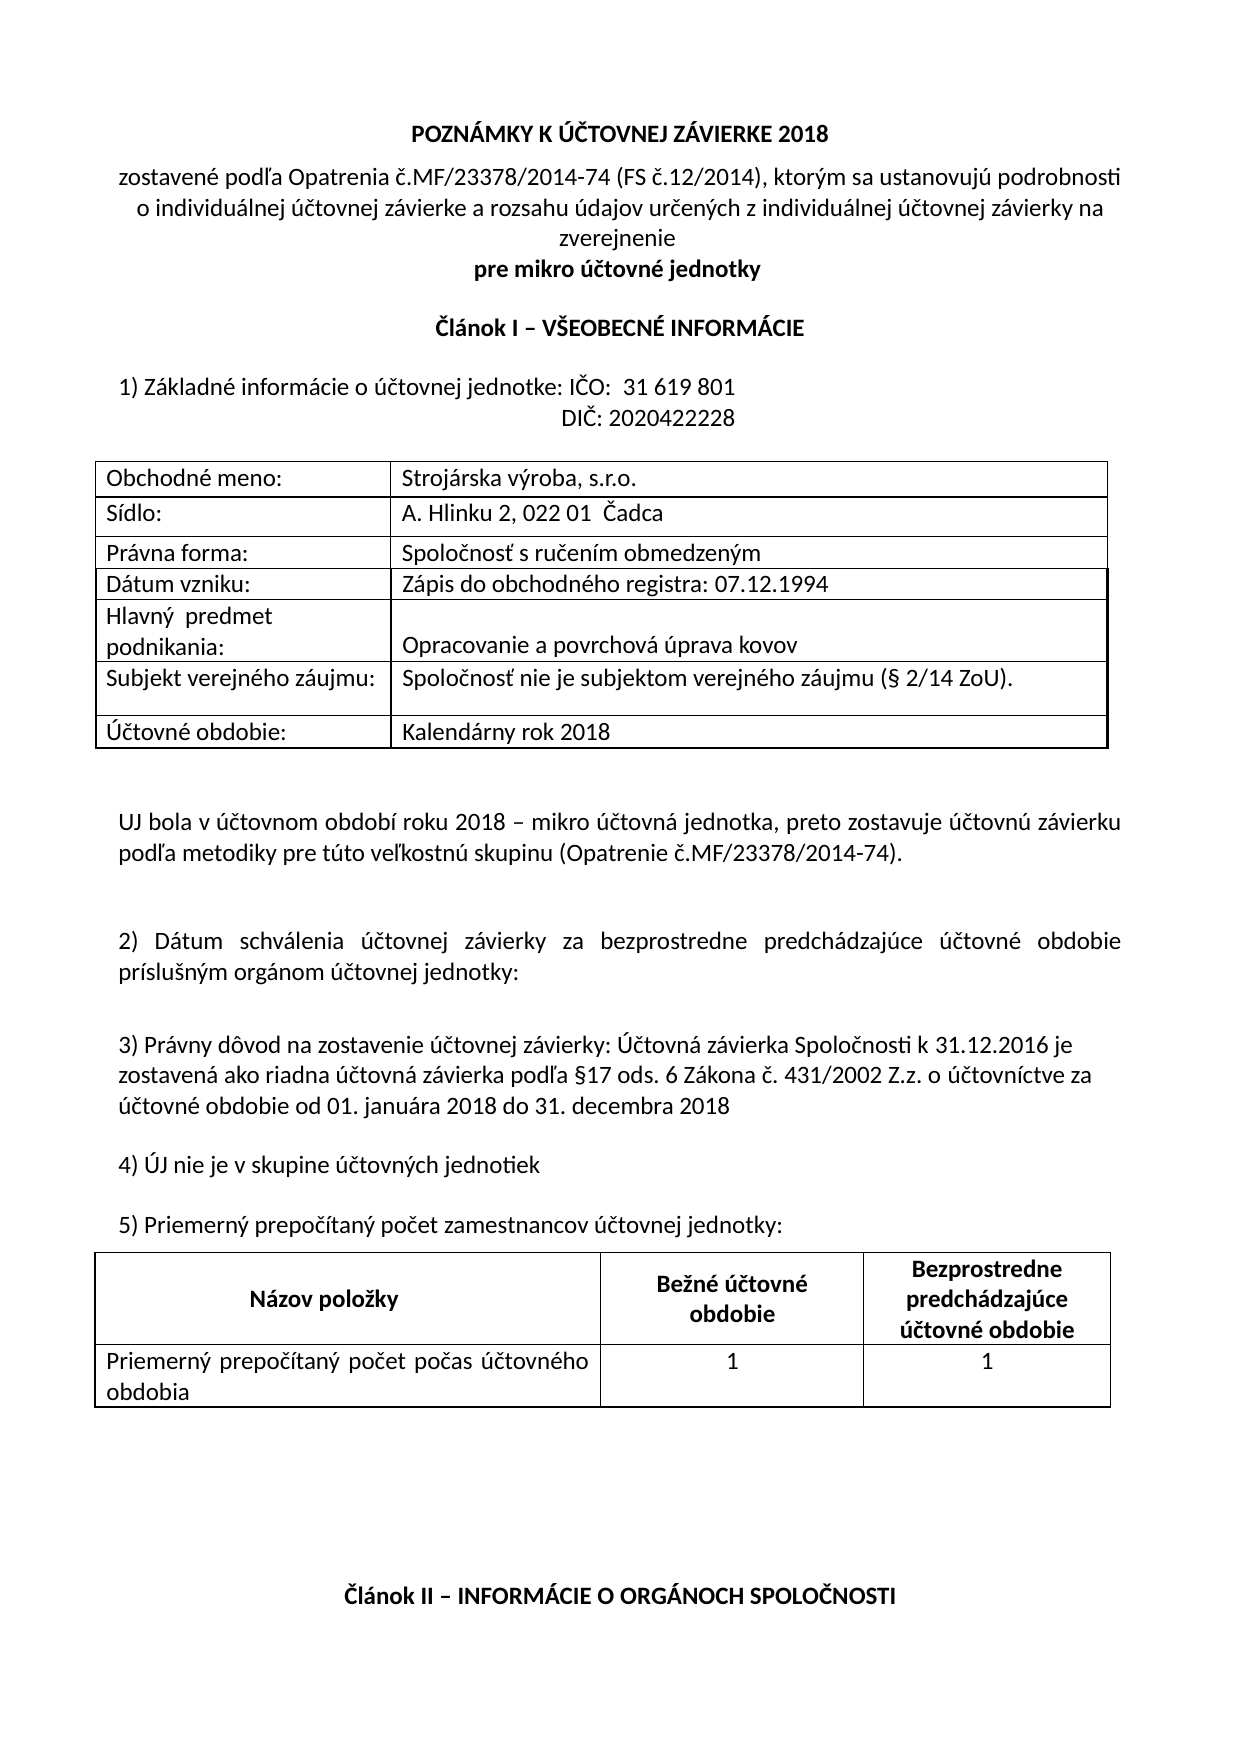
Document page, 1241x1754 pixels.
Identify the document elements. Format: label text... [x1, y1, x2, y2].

text Článok I – VŠEOBECNÉ INFORMÁCIE [118, 312, 1122, 342]
text 5) Priemerný prepočítaný počet zamestnancov účtovnej jednotky: [118, 1209, 1122, 1239]
text 2) Dátum schválenia účtovnej závierky za bezprostredne predchádzajúce účtovné obdobie príslušným orgánom účtovnej jednotky: [118, 925, 1122, 986]
table_cell Sídlo: [96, 498, 390, 536]
table_cell Opracovanie a povrchová úprava kovov [392, 600, 1106, 661]
table_cell Dátum vzniku: [97, 569, 390, 599]
table_cell 1 [864, 1345, 1110, 1406]
table_cell Priemerný prepočítaný počet počas účtovného obdobia [96, 1345, 600, 1406]
text 1) Základné informácie o účtovnej jednotke: IČO: 31 619 801 [118, 371, 1122, 402]
text UJ bola v účtovnom období roku 2018 – mikro účtovná jednotka, preto zostavuje účtovnú závierku podľa metodiky pre túto veľkostnú skupinu (Opatrenie č.MF/23378/2014-74). [118, 807, 1122, 868]
table_header Obchodné meno: [96, 462, 390, 496]
table_cell Subjekt verejného záujmu: [97, 662, 390, 715]
table_cell Účtovné obdobie: [97, 716, 390, 747]
table_header Bezprostredne predchádzajúce účtovné obdobie [864, 1253, 1110, 1344]
table_cell Spoločnosť nie je subjektom verejného záujmu (§ 2/14 ZoU). [392, 662, 1106, 715]
text 3) Právny dôvod na zostavenie účtovnej závierky: Účtovná závierka Spoločnosti k 31.12.2016 je zostavená ako riadna účtovná závierka podľa §17 ods. 6 Zákona č. 431/2002 Z.z. o účtovníctve za účtovné obdobie od 01. januára 2018 do 31. decembra 2018 [118, 1029, 1122, 1121]
table_header Názov položky [96, 1253, 600, 1344]
table_cell Hlavný predmet podnikania: [97, 600, 390, 661]
text DIČ: 2020422228 [118, 402, 1122, 432]
table_cell Zápis do obchodného registra: 07.12.1994 [392, 569, 1106, 599]
table_cell Právna forma: [96, 537, 390, 568]
table_cell Kalendárny rok 2018 [392, 716, 1106, 747]
text 4) ÚJ nie je v skupine účtovných jednotiek [118, 1149, 1122, 1180]
text Článok II – INFORMÁCIE O ORGÁNOCH SPOLOČNOSTI [118, 1580, 1122, 1611]
text zostavené podľa Opatrenia č.MF/23378/2014-74 (FS č.12/2014), ktorým sa ustanovujú podrobnosti o individuálnej účtovnej závierke a rozsahu údajov určených z individuálnej účtovnej závierky na zverejnenie [118, 161, 1122, 253]
text POZNÁMKY K ÚČTOVNEJ ZÁVIERKE 2018 [118, 118, 1122, 149]
table_header Strojárska výroba, s.r.o. [391, 462, 1107, 496]
table_header Bežné účtovné obdobie [601, 1253, 863, 1344]
table_cell A. Hlinku 2, 022 01 Čadca [391, 498, 1107, 536]
table_cell 1 [601, 1345, 863, 1406]
text pre mikro účtovné jednotky [118, 253, 1122, 283]
table_cell Spoločnosť s ručením obmedzeným [391, 537, 1107, 568]
